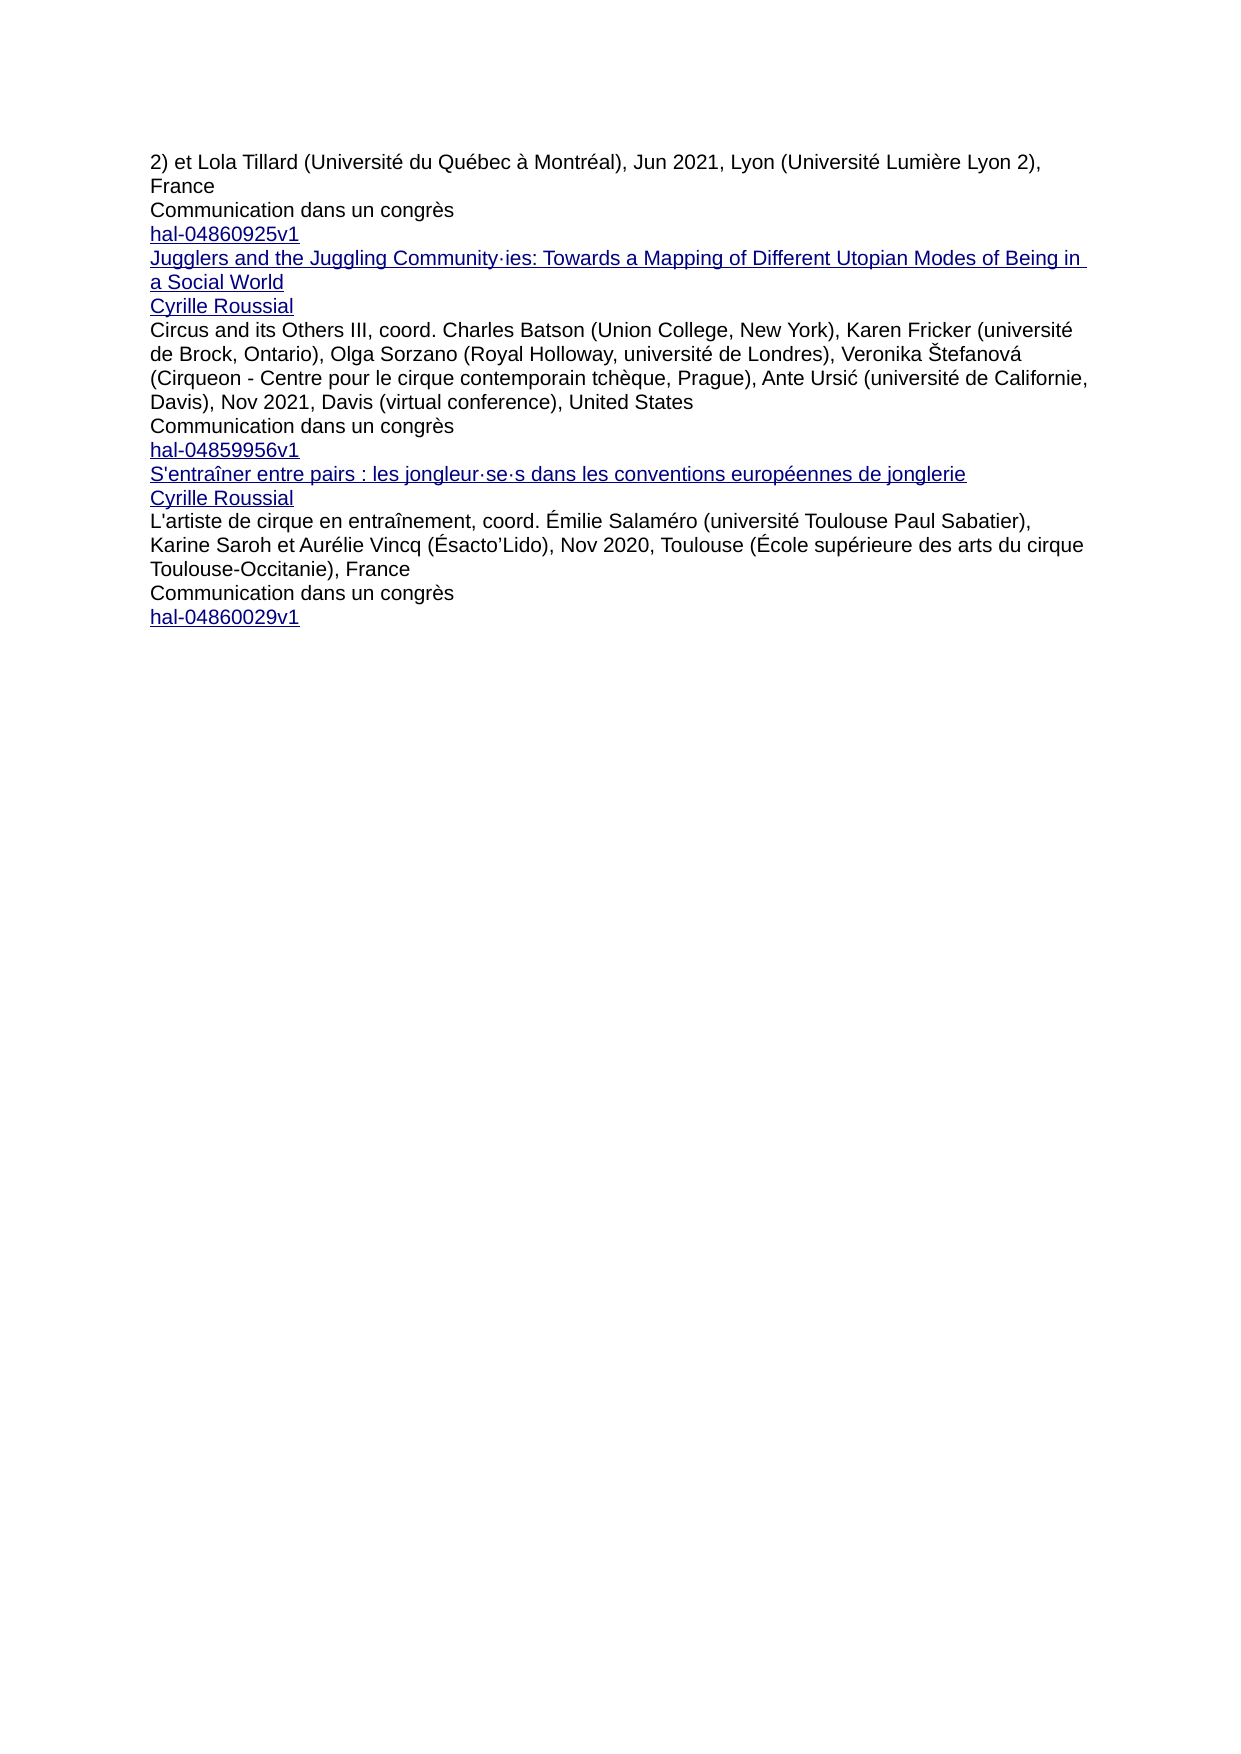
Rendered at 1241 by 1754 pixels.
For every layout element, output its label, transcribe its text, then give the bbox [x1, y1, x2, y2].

table_cell S'entraîner entre pairs : les jongleur·se·s dans les conventions européennes de jonglerie Cyrille Roussial L'artiste de cirque en entraînement, coord. Émilie Salaméro (université Toulouse Paul Sabatier), Karine Saroh et Aurélie Vincq (Ésacto’Lido), Nov 2020, Toulouse (École supérieure des arts du cirque Toulouse-Occitanie), France Communication dans un congrès hal-04860029v1 [150, 461, 1090, 629]
table_cell Jugglers and the Juggling Community·ies: Towards a Mapping of Different Utopian Modes of Being in a Social World Cyrille Roussial Circus and its Others III, coord. Charles Batson (Union College, New York), Karen Fricker (université de Brock, Ontario), Olga Sorzano (Royal Holloway, université de Londres), Veronika Štefanová (Cirqueon - Centre pour le cirque contemporain tchèque, Prague), Ante Ursić (université de Californie, Davis), Nov 2021, Davis (virtual conference), United States Communication dans un congrès hal-04859956v1 [150, 246, 1090, 461]
table_cell Penser la dramaturgie depuis les dramaturges : trajectoires croisées (cirque, danse, théâtre) Corentin Rostollan-Sinet,Cyrille Roussial,Lola Tillard,Sarah Chaumette,Julie Valeroet al. Dramaturges en situation. Être dramaturge : pratiques, postures, statuts, coord. Astrid Chabrat-Kadjan, Corentin Rostollan-Sinet, Cyrille Roussial, Eliakim Senegas-Lajus (Université Lumière - Lyon 2) et Lola Tillard (Université du Québec à Montréal), Jun 2021, Lyon (Université Lumière Lyon 2), France Communication dans un congrès hal-04860925v1 [150, 150, 1090, 246]
